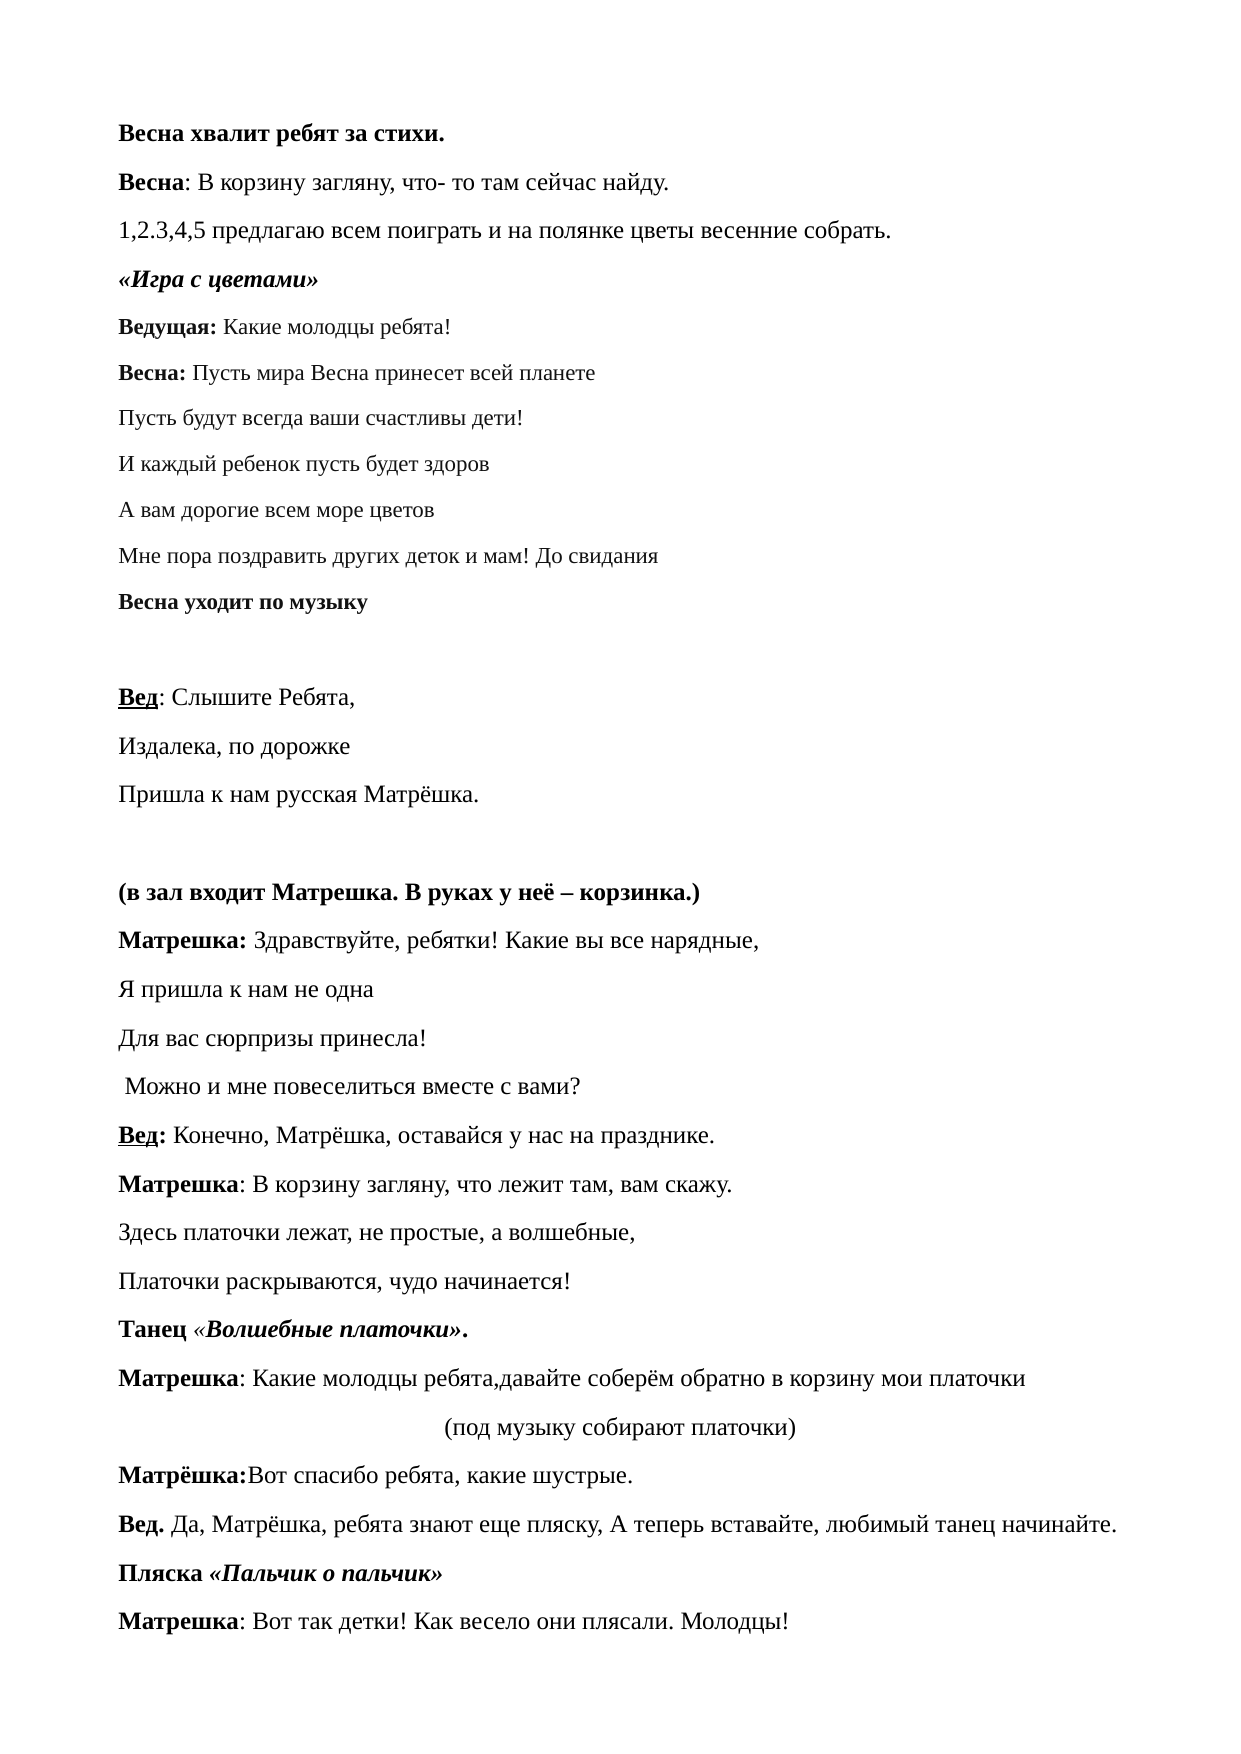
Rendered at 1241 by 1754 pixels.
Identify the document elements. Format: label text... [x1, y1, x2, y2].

text Пусть будут всегда ваши счастливы дети! [118, 404, 1122, 431]
text Танец «Волшебные платочки». [118, 1314, 1122, 1343]
text Матрешка: Какие молодцы ребята,давайте соберём обратно в корзину мои платочки [118, 1363, 1122, 1392]
text (в зал входит Матрешка. В руках у неё – корзинка.) [118, 877, 1122, 906]
text Для вас сюрпризы принесла! [118, 1023, 1122, 1051]
text Издалека, по дорожке [118, 731, 1122, 759]
text Матрешка: Здравствуйте, ребятки! Какие вы все нарядные, [118, 925, 1122, 954]
text «Игра с цветами» [118, 264, 1122, 293]
text Платочки раскрываются, чудо начинается! [118, 1266, 1122, 1295]
text Вед. Да, Матрёшка, ребята знают еще пляску, А теперь вставайте, любимый танец начинайте. [118, 1509, 1122, 1538]
text Вед: Конечно, Матрёшка, оставайся у нас на празднике. [118, 1120, 1122, 1149]
text Можно и мне повеселиться вместе с вами? [118, 1071, 1122, 1100]
text Матрешка: Вот так детки! Как весело они плясали. Молодцы! [118, 1606, 1122, 1635]
text Весна: Пусть мира Весна принесет всей планете [118, 358, 1122, 385]
text Вед: Слышите Ребята, [118, 682, 1122, 711]
text Ведущая: Какие молодцы ребята! [118, 313, 1122, 339]
text Здесь платочки лежат, не простые, а волшебные, [118, 1217, 1122, 1246]
text Весна: В корзину загляну, что- то там сейчас найду. [118, 167, 1122, 196]
text Весна хвалит ребят за стихи. [118, 118, 1122, 147]
text Матрешка: В корзину загляну, что лежит там, вам скажу. [118, 1169, 1122, 1197]
text Весна уходит по музыку [118, 588, 1122, 614]
text Матрёшка:Вот спасибо ребята, какие шустрые. [118, 1461, 1122, 1489]
text 1,2.3,4,5 предлагаю всем поиграть и на полянке цветы весенние собрать. [118, 215, 1122, 244]
text (под музыку собирают платочки) [118, 1412, 1122, 1441]
text Пришла к нам русская Матрёшка. [118, 779, 1122, 808]
text Пляска «Пальчик о пальчик» [118, 1558, 1122, 1587]
text А вам дорогие всем море цветов [118, 496, 1122, 522]
text И каждый ребенок пусть будет здоров [118, 450, 1122, 477]
text Мне пора поздравить других деток и мам! До свидания [118, 542, 1122, 568]
text Я пришла к нам не одна [118, 974, 1122, 1003]
